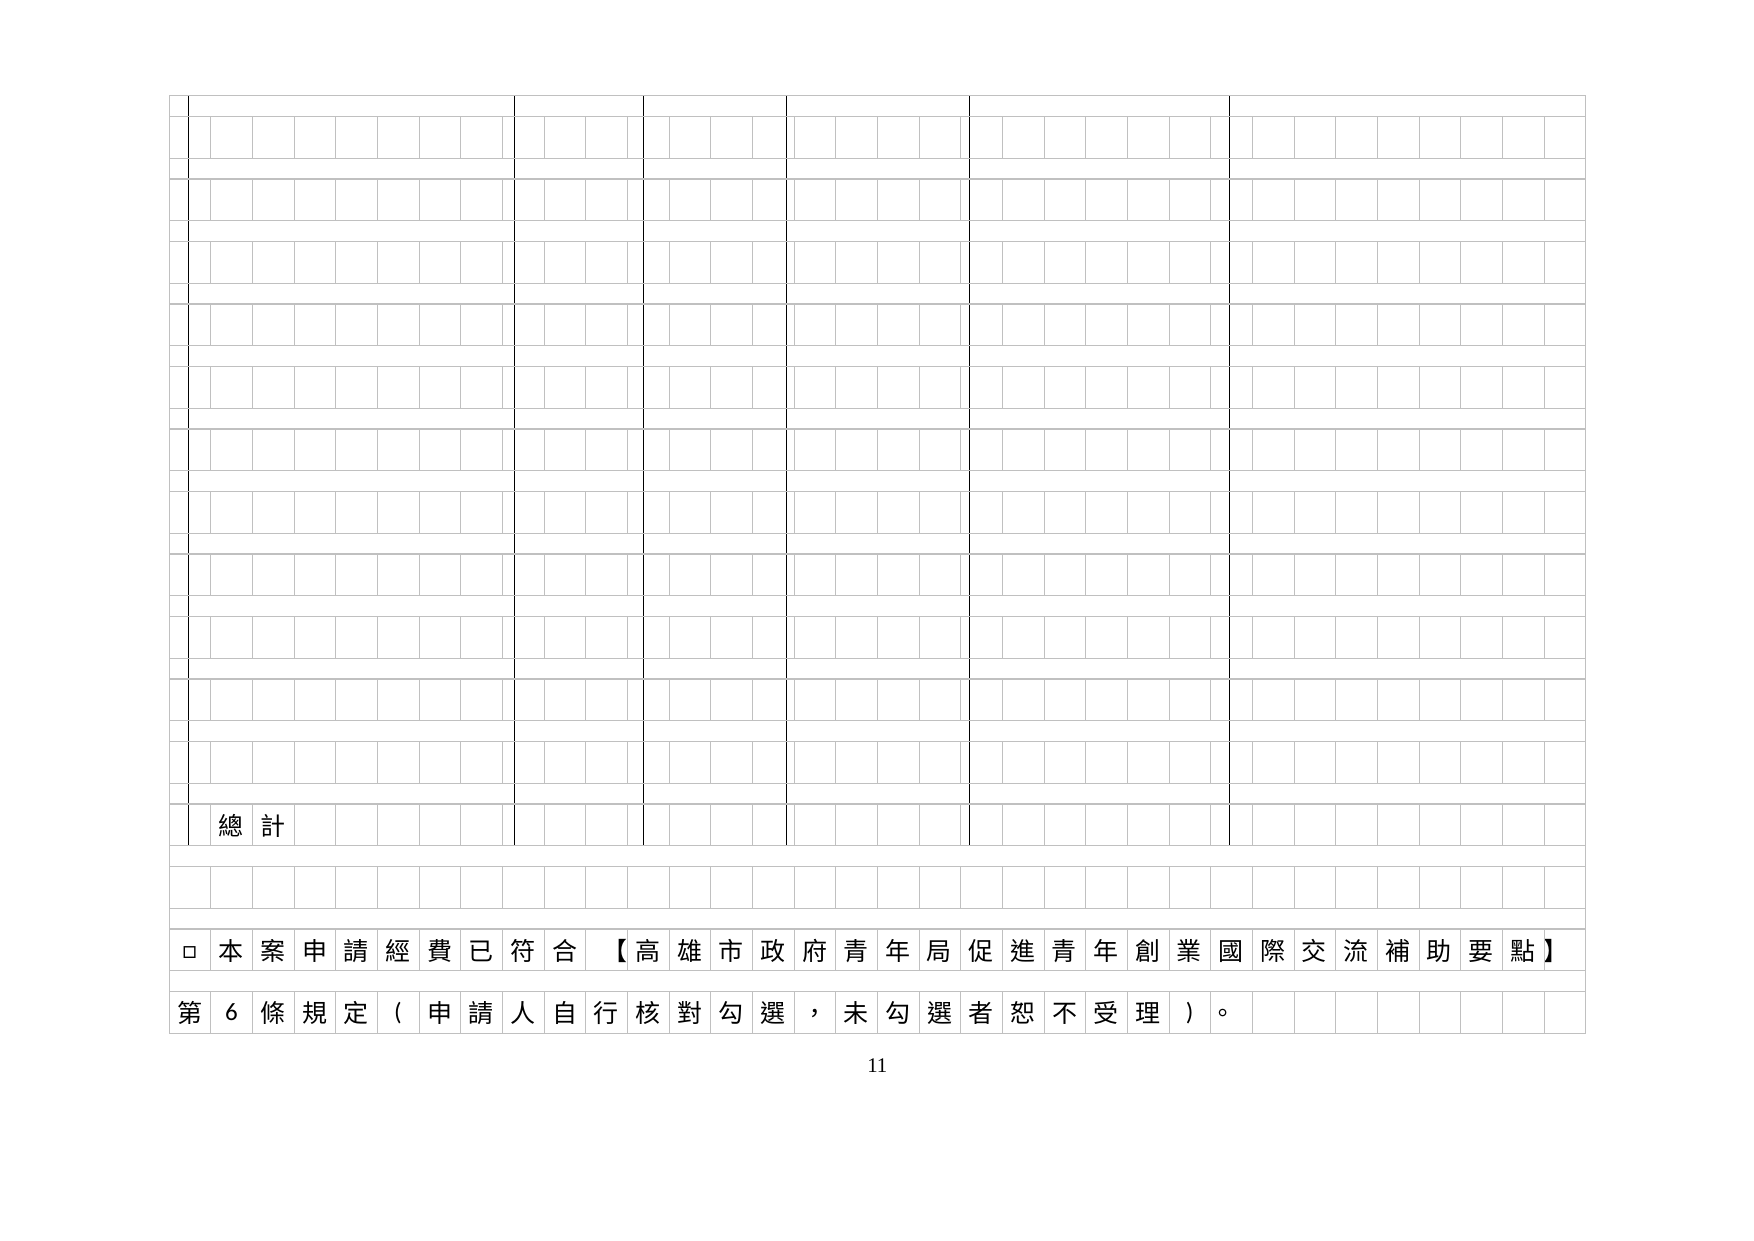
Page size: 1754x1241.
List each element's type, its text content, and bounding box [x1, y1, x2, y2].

text □本案申請經費已符合【高雄市政府青年局促進青年創業國際交流補助要點】第6條規定(申請人自行核對勾選，未勾選者恕不受理)。 [170, 909, 1585, 928]
text □本案申請經費已符合【高雄市政府青年局促進青年創業國際交流補助要點】第6條規定(申請人自行核對勾選，未勾選者恕不受理)。 [378, 992, 419, 1033]
table_cell [189, 534, 514, 553]
table_cell [515, 367, 544, 408]
table_cell [920, 180, 960, 220]
text □本案申請經費已符合【高雄市政府青年局促進青年創業國際交流補助要點】第6條規定(申請人自行核對勾選，未勾選者恕不受理)。 [628, 992, 669, 1033]
table_cell [644, 784, 786, 803]
table_cell [628, 242, 643, 283]
table_cell 總 [211, 805, 252, 845]
table_cell [753, 555, 786, 595]
text □本案申請經費已符合【高雄市政府青年局促進青年創業國際交流補助要點】第6條規定(申請人自行核對勾選，未勾選者恕不受理)。 [836, 992, 877, 1033]
table_cell [878, 117, 919, 158]
table_cell [211, 742, 252, 783]
table_cell [1128, 492, 1169, 533]
table_cell [545, 117, 585, 158]
table_cell [1086, 805, 1127, 845]
table_cell [420, 492, 460, 533]
table_cell [628, 117, 643, 158]
table_cell [795, 492, 835, 533]
text □本案申請經費已符合【高雄市政府青年局促進青年創業國際交流補助要點】第6條規定(申請人自行核對勾選，未勾選者恕不受理)。 [1128, 930, 1169, 970]
text □本案申請經費已符合【高雄市政府青年局促進青年創業國際交流補助要點】第6條規定(申請人自行核對勾選，未勾選者恕不受理)。 [1003, 930, 1044, 970]
table_cell [920, 492, 960, 533]
table_cell [253, 742, 294, 783]
table_cell [295, 242, 335, 283]
table_cell [670, 367, 710, 408]
table_cell [628, 180, 643, 220]
table_cell [1128, 555, 1169, 595]
table_cell [420, 305, 460, 345]
table_cell [1045, 492, 1085, 533]
table_cell [515, 430, 544, 470]
text □本案申請經費已符合【高雄市政府青年局促進青年創業國際交流補助要點】第6條規定(申請人自行核對勾選，未勾選者恕不受理)。 [461, 930, 502, 970]
table_cell [878, 680, 919, 720]
table_cell [1003, 430, 1044, 470]
table_cell [253, 617, 294, 658]
table_cell [628, 367, 643, 408]
table_cell [461, 805, 502, 845]
table_cell [644, 680, 669, 720]
table_cell [545, 742, 585, 783]
table_cell [515, 617, 544, 658]
text □本案申請經費已符合【高雄市政府青年局促進青年創業國際交流補助要點】第6條規定(申請人自行核對勾選，未勾選者恕不受理)。 [711, 992, 752, 1033]
table_cell [711, 742, 752, 783]
table_cell [920, 617, 960, 658]
text □本案申請經費已符合【高雄市政府青年局促進青年創業國際交流補助要點】第6條規定(申請人自行核對勾選，未勾選者恕不受理)。 [1253, 992, 1294, 1033]
table_cell [336, 430, 377, 470]
table_cell [503, 117, 514, 158]
table_cell [1086, 242, 1127, 283]
table_cell [1086, 117, 1127, 158]
table_cell [1170, 492, 1210, 533]
text □本案申請經費已符合【高雄市政府青年局促進青年創業國際交流補助要點】第6條規定(申請人自行核對勾選，未勾選者恕不受理)。 [1545, 930, 1585, 970]
table_cell [711, 617, 752, 658]
table_cell [586, 680, 627, 720]
text □本案申請經費已符合【高雄市政府青年局促進青年創業國際交流補助要點】第6條規定(申請人自行核對勾選，未勾選者恕不受理)。 [961, 992, 1002, 1033]
table_cell [787, 471, 969, 491]
table_cell [1211, 680, 1229, 720]
table_cell [253, 180, 294, 220]
table_cell [189, 367, 210, 408]
table_cell [628, 555, 643, 595]
table_cell [515, 492, 544, 533]
table_cell [189, 471, 514, 491]
table_cell [920, 555, 960, 595]
table_cell [253, 430, 294, 470]
table_cell [711, 305, 752, 345]
table_cell [753, 805, 786, 845]
table_cell [503, 242, 514, 283]
table_cell [787, 659, 969, 678]
table_cell [189, 180, 210, 220]
text □本案申請經費已符合【高雄市政府青年局促進青年創業國際交流補助要點】第6條規定(申請人自行核對勾選，未勾選者恕不受理)。 [1461, 930, 1502, 970]
table_cell [787, 284, 969, 303]
table_cell [253, 367, 294, 408]
table_cell [1045, 242, 1085, 283]
table_cell [545, 805, 585, 845]
table_cell [787, 242, 794, 283]
text □本案申請經費已符合【高雄市政府青年局促進青年創業國際交流補助要點】第6條規定(申請人自行核對勾選，未勾選者恕不受理)。 [420, 930, 460, 970]
table_cell [1045, 305, 1085, 345]
table_cell [503, 367, 514, 408]
table_cell [795, 805, 835, 845]
table_cell [644, 242, 669, 283]
text □本案申請經費已符合【高雄市政府青年局促進青年創業國際交流補助要點】第6條規定(申請人自行核對勾選，未勾選者恕不受理)。 [920, 992, 960, 1033]
table_cell [189, 617, 210, 658]
table_cell [711, 180, 752, 220]
text □本案申請經費已符合【高雄市政府青年局促進青年創業國際交流補助要點】第6條規定(申請人自行核對勾選，未勾選者恕不受理)。 [586, 992, 627, 1033]
table_cell [644, 555, 669, 595]
table_cell [461, 742, 502, 783]
table_cell [515, 721, 643, 741]
table_cell [961, 367, 969, 408]
table_cell [670, 742, 710, 783]
table_cell [970, 534, 1229, 553]
table_cell [753, 680, 786, 720]
table_cell [787, 680, 794, 720]
table_cell [1170, 305, 1210, 345]
text □本案申請經費已符合【高雄市政府青年局促進青年創業國際交流補助要點】第6條規定(申請人自行核對勾選，未勾選者恕不受理)。 [1211, 992, 1252, 1033]
table_cell [787, 721, 969, 741]
table_cell [545, 305, 585, 345]
table_cell [189, 409, 514, 428]
table_cell [378, 617, 419, 658]
table_cell [1045, 555, 1085, 595]
table_cell [787, 180, 794, 220]
text □本案申請經費已符合【高雄市政府青年局促進青年創業國際交流補助要點】第6條規定(申請人自行核對勾選，未勾選者恕不受理)。 [336, 992, 377, 1033]
table_cell [795, 617, 835, 658]
table_cell [795, 367, 835, 408]
table_cell [420, 117, 460, 158]
table_cell [378, 555, 419, 595]
table_cell [753, 617, 786, 658]
text □本案申請經費已符合【高雄市政府青年局促進青年創業國際交流補助要點】第6條規定(申請人自行核對勾選，未勾選者恕不受理)。 [1170, 992, 1210, 1033]
table_cell [970, 242, 1002, 283]
table_cell [753, 117, 786, 158]
table_cell [920, 742, 960, 783]
text □本案申請經費已符合【高雄市政府青年局促進青年創業國際交流補助要點】第6條規定(申請人自行核對勾選，未勾選者恕不受理)。 [670, 930, 710, 970]
table_cell [644, 492, 669, 533]
table_cell [189, 430, 210, 470]
table_cell [970, 680, 1002, 720]
text □本案申請經費已符合【高雄市政府青年局促進青年創業國際交流補助要點】第6條規定(申請人自行核對勾選，未勾選者恕不受理)。 [795, 992, 835, 1033]
text □本案申請經費已符合【高雄市政府青年局促進青年創業國際交流補助要點】第6條規定(申請人自行核對勾選，未勾選者恕不受理)。 [336, 930, 377, 970]
table_cell [515, 471, 643, 491]
table_cell [461, 555, 502, 595]
table_cell [515, 742, 544, 783]
table_cell [336, 305, 377, 345]
table_cell [753, 180, 786, 220]
table_cell [586, 430, 627, 470]
table_cell [670, 180, 710, 220]
table_cell [189, 680, 210, 720]
table_cell [787, 117, 794, 158]
table_cell [878, 242, 919, 283]
table_cell [461, 680, 502, 720]
table_cell [836, 242, 877, 283]
table_cell [461, 180, 502, 220]
table_cell [753, 367, 786, 408]
table_cell [628, 742, 643, 783]
table_cell [515, 409, 643, 428]
table_cell [644, 346, 786, 366]
table_cell [644, 117, 669, 158]
table_cell [1045, 805, 1085, 845]
table_cell [644, 805, 669, 845]
table_cell [461, 117, 502, 158]
table_cell [253, 242, 294, 283]
table_cell [795, 180, 835, 220]
table_cell [503, 680, 514, 720]
table_cell [836, 305, 877, 345]
table_cell [1003, 117, 1044, 158]
table_cell [961, 555, 969, 595]
table_cell [795, 742, 835, 783]
table_cell [295, 117, 335, 158]
text □本案申請經費已符合【高雄市政府青年局促進青年創業國際交流補助要點】第6條規定(申請人自行核對勾選，未勾選者恕不受理)。 [420, 992, 460, 1033]
table_cell [515, 96, 643, 116]
table_cell [670, 617, 710, 658]
table_cell [644, 284, 786, 303]
table_cell [970, 180, 1002, 220]
table_cell [378, 742, 419, 783]
table_cell [711, 117, 752, 158]
text □本案申請經費已符合【高雄市政府青年局促進青年創業國際交流補助要點】第6條規定(申請人自行核對勾選，未勾選者恕不受理)。 [795, 930, 835, 970]
table_cell [420, 617, 460, 658]
table_cell [795, 117, 835, 158]
table_cell [503, 805, 514, 845]
table_cell [545, 367, 585, 408]
table_cell [1045, 742, 1085, 783]
table_cell [787, 617, 794, 658]
table_cell [461, 305, 502, 345]
text □本案申請經費已符合【高雄市政府青年局促進青年創業國際交流補助要點】第6條規定(申請人自行核對勾選，未勾選者恕不受理)。 [1295, 992, 1335, 1033]
table_cell [1128, 680, 1169, 720]
table_cell [461, 430, 502, 470]
table_cell [1128, 180, 1169, 220]
table_cell [961, 492, 969, 533]
table_cell [378, 305, 419, 345]
text □本案申請經費已符合【高雄市政府青年局促進青年創業國際交流補助要點】第6條規定(申請人自行核對勾選，未勾選者恕不受理)。 [1545, 992, 1585, 1033]
table_cell [378, 430, 419, 470]
table_cell [836, 367, 877, 408]
table_cell [787, 555, 794, 595]
text □本案申請經費已符合【高雄市政府青年局促進青年創業國際交流補助要點】第6條規定(申請人自行核對勾選，未勾選者恕不受理)。 [1378, 930, 1419, 970]
table_cell 計 [253, 805, 294, 845]
table_cell [970, 409, 1229, 428]
text □本案申請經費已符合【高雄市政府青年局促進青年創業國際交流補助要點】第6條規定(申請人自行核對勾選，未勾選者恕不受理)。 [1503, 930, 1544, 970]
table_cell [878, 305, 919, 345]
table_cell [295, 742, 335, 783]
table_cell [336, 180, 377, 220]
table_cell [787, 596, 969, 616]
text □本案申請經費已符合【高雄市政府青年局促進青年創業國際交流補助要點】第6條規定(申請人自行核對勾選，未勾選者恕不受理)。 [1211, 930, 1252, 970]
table_cell [787, 221, 969, 241]
text □本案申請經費已符合【高雄市政府青年局促進青年創業國際交流補助要點】第6條規定(申請人自行核對勾選，未勾選者恕不受理)。 [170, 930, 210, 970]
table_cell [461, 492, 502, 533]
table_cell [295, 617, 335, 658]
table_cell [461, 242, 502, 283]
table_cell [961, 617, 969, 658]
table_cell [644, 430, 669, 470]
table_cell [503, 555, 514, 595]
text □本案申請經費已符合【高雄市政府青年局促進青年創業國際交流補助要點】第6條規定(申請人自行核對勾選，未勾選者恕不受理)。 [1420, 992, 1460, 1033]
table_cell [920, 430, 960, 470]
table_cell [644, 96, 786, 116]
table_cell [1170, 805, 1210, 845]
table_cell [753, 492, 786, 533]
table_cell [586, 492, 627, 533]
table_cell [787, 367, 794, 408]
table_cell [970, 721, 1229, 741]
text □本案申請經費已符合【高雄市政府青年局促進青年創業國際交流補助要點】第6條規定(申請人自行核對勾選，未勾選者恕不受理)。 [1253, 930, 1294, 970]
table_cell [970, 346, 1229, 366]
table_cell [1003, 492, 1044, 533]
table_cell [787, 159, 969, 178]
table_cell [970, 117, 1002, 158]
text □本案申請經費已符合【高雄市政府青年局促進青年創業國際交流補助要點】第6條規定(申請人自行核對勾選，未勾選者恕不受理)。 [628, 930, 669, 970]
table_cell [1003, 555, 1044, 595]
table_cell [920, 242, 960, 283]
text □本案申請經費已符合【高雄市政府青年局促進青年創業國際交流補助要點】第6條規定(申請人自行核對勾選，未勾選者恕不受理)。 [711, 930, 752, 970]
table_cell [970, 430, 1002, 470]
table_cell [961, 242, 969, 283]
table_cell [644, 659, 786, 678]
table_cell [189, 742, 210, 783]
table_cell [670, 117, 710, 158]
table_cell [295, 680, 335, 720]
table_cell [295, 180, 335, 220]
table_cell [545, 242, 585, 283]
table_cell [628, 305, 643, 345]
table_cell [970, 617, 1002, 658]
text □本案申請經費已符合【高雄市政府青年局促進青年創業國際交流補助要點】第6條規定(申請人自行核對勾選，未勾選者恕不受理)。 [961, 930, 1002, 970]
table_cell [378, 180, 419, 220]
table_cell [211, 680, 252, 720]
table_cell [670, 680, 710, 720]
table_cell [795, 242, 835, 283]
text □本案申請經費已符合【高雄市政府青年局促進青年創業國際交流補助要點】第6條規定(申請人自行核對勾選，未勾選者恕不受理)。 [1420, 930, 1460, 970]
table_cell [189, 159, 514, 178]
table_cell [189, 221, 514, 241]
table_cell [644, 617, 669, 658]
text □本案申請經費已符合【高雄市政府青年局促進青年創業國際交流補助要點】第6條規定(申請人自行核對勾選，未勾選者恕不受理)。 [753, 930, 794, 970]
table_cell [1170, 180, 1210, 220]
table_cell [878, 742, 919, 783]
table_cell [1170, 555, 1210, 595]
table_cell [836, 117, 877, 158]
table_cell [1211, 742, 1229, 783]
table_cell [253, 117, 294, 158]
text □本案申請經費已符合【高雄市政府青年局促進青年創業國際交流補助要點】第6條規定(申請人自行核對勾選，未勾選者恕不受理)。 [1378, 992, 1419, 1033]
table_cell [1211, 117, 1229, 158]
table_cell [586, 242, 627, 283]
table_cell [670, 430, 710, 470]
table_cell [670, 305, 710, 345]
table_cell [920, 367, 960, 408]
text □本案申請經費已符合【高雄市政府青年局促進青年創業國際交流補助要點】第6條規定(申請人自行核對勾選，未勾選者恕不受理)。 [670, 992, 710, 1033]
text □本案申請經費已符合【高雄市政府青年局促進青年創業國際交流補助要點】第6條規定(申請人自行核對勾選，未勾選者恕不受理)。 [878, 930, 919, 970]
table_cell [515, 680, 544, 720]
text □本案申請經費已符合【高雄市政府青年局促進青年創業國際交流補助要點】第6條規定(申請人自行核對勾選，未勾選者恕不受理)。 [253, 992, 294, 1033]
table_cell [295, 367, 335, 408]
table_cell [628, 805, 643, 845]
table_cell [970, 784, 1229, 803]
table_cell [253, 555, 294, 595]
table_cell [1128, 805, 1169, 845]
table_cell [787, 805, 794, 845]
table_cell [253, 305, 294, 345]
table_cell [515, 555, 544, 595]
table_cell [378, 117, 419, 158]
table_cell [1086, 305, 1127, 345]
table_cell [189, 492, 210, 533]
table_cell [420, 180, 460, 220]
table_cell [644, 159, 786, 178]
table_cell [586, 305, 627, 345]
text □本案申請經費已符合【高雄市政府青年局促進青年創業國際交流補助要點】第6條規定(申請人自行核對勾選，未勾選者恕不受理)。 [211, 930, 252, 970]
table_cell [586, 617, 627, 658]
table_cell [1211, 430, 1229, 470]
table_cell [295, 555, 335, 595]
table_cell [836, 617, 877, 658]
table_cell [189, 346, 514, 366]
table_cell [1045, 367, 1085, 408]
table_cell [878, 180, 919, 220]
table_cell [1170, 117, 1210, 158]
table_cell [920, 680, 960, 720]
table_cell [970, 367, 1002, 408]
table_cell [670, 492, 710, 533]
text □本案申請經費已符合【高雄市政府青年局促進青年創業國際交流補助要點】第6條規定(申請人自行核對勾選，未勾選者恕不受理)。 [295, 992, 335, 1033]
table_cell [189, 784, 514, 803]
table_cell [1211, 805, 1229, 845]
table_cell [515, 180, 544, 220]
text □本案申請經費已符合【高雄市政府青年局促進青年創業國際交流補助要點】第6條規定(申請人自行核對勾選，未勾選者恕不受理)。 [878, 992, 919, 1033]
table_cell [878, 805, 919, 845]
table_cell [1170, 242, 1210, 283]
table_cell [1003, 617, 1044, 658]
table_cell [644, 742, 669, 783]
table_cell [1128, 117, 1169, 158]
table_cell [961, 305, 969, 345]
table_cell [787, 742, 794, 783]
table_cell [515, 596, 643, 616]
table_cell [515, 159, 643, 178]
table_cell [920, 117, 960, 158]
table_cell [961, 680, 969, 720]
table_cell [670, 242, 710, 283]
table_cell [336, 117, 377, 158]
table_cell [1045, 117, 1085, 158]
table_cell [461, 367, 502, 408]
table_cell [836, 555, 877, 595]
table_cell [336, 617, 377, 658]
table_cell [336, 680, 377, 720]
table_cell [515, 221, 643, 241]
table_cell [644, 534, 786, 553]
table_cell [1003, 805, 1044, 845]
table_cell [787, 96, 969, 116]
table_cell [644, 180, 669, 220]
table_cell [970, 805, 1002, 845]
table_cell [711, 555, 752, 595]
table_cell [878, 430, 919, 470]
table_cell [1045, 680, 1085, 720]
table_cell [920, 305, 960, 345]
table_cell [189, 117, 210, 158]
table_cell [515, 117, 544, 158]
table_cell [836, 742, 877, 783]
table_cell [961, 117, 969, 158]
table_cell [644, 596, 786, 616]
text □本案申請經費已符合【高雄市政府青年局促進青年創業國際交流補助要點】第6條規定(申請人自行核對勾選，未勾選者恕不受理)。 [1086, 992, 1127, 1033]
table_cell [836, 430, 877, 470]
table_cell [189, 305, 210, 345]
table_cell [787, 492, 794, 533]
table_cell [644, 409, 786, 428]
table_cell [211, 555, 252, 595]
table_cell [545, 492, 585, 533]
table_cell [515, 784, 643, 803]
table_cell [515, 659, 643, 678]
table_cell [420, 242, 460, 283]
table_cell [420, 805, 460, 845]
table_cell [253, 680, 294, 720]
text □本案申請經費已符合【高雄市政府青年局促進青年創業國際交流補助要點】第6條規定(申請人自行核對勾選，未勾選者恕不受理)。 [378, 930, 419, 970]
table_cell [1211, 555, 1229, 595]
text □本案申請經費已符合【高雄市政府青年局促進青年創業國際交流補助要點】第6條規定(申請人自行核對勾選，未勾選者恕不受理)。 [1336, 930, 1377, 970]
text □本案申請經費已符合【高雄市政府青年局促進青年創業國際交流補助要點】第6條規定(申請人自行核對勾選，未勾選者恕不受理)。 [586, 930, 627, 970]
table_cell [961, 430, 969, 470]
table_cell [753, 305, 786, 345]
table_cell [970, 96, 1229, 116]
table_cell [670, 805, 710, 845]
table_cell [644, 721, 786, 741]
table_cell [787, 346, 969, 366]
table_cell [586, 805, 627, 845]
table_cell [970, 555, 1002, 595]
text □本案申請經費已符合【高雄市政府青年局促進青年創業國際交流補助要點】第6條規定(申請人自行核對勾選，未勾選者恕不受理)。 [1003, 992, 1044, 1033]
table_cell [1170, 617, 1210, 658]
table_cell [1170, 367, 1210, 408]
table_cell [795, 305, 835, 345]
table_cell [545, 180, 585, 220]
table_cell [1003, 305, 1044, 345]
table_cell [878, 617, 919, 658]
text □本案申請經費已符合【高雄市政府青年局促進青年創業國際交流補助要點】第6條規定(申請人自行核對勾選，未勾選者恕不受理)。 [170, 992, 210, 1033]
table_cell [189, 805, 210, 845]
table_cell [336, 492, 377, 533]
table_cell [711, 805, 752, 845]
table_cell [295, 305, 335, 345]
table_cell [503, 180, 514, 220]
table_cell [189, 596, 514, 616]
table_cell [711, 242, 752, 283]
table_cell [1128, 242, 1169, 283]
table_cell [420, 680, 460, 720]
table_cell [836, 680, 877, 720]
table_cell [336, 242, 377, 283]
table_cell [378, 367, 419, 408]
text □本案申請經費已符合【高雄市政府青年局促進青年創業國際交流補助要點】第6條規定(申請人自行核對勾選，未勾選者恕不受理)。 [1170, 930, 1210, 970]
table_cell [420, 367, 460, 408]
table_cell [753, 742, 786, 783]
text □本案申請經費已符合【高雄市政府青年局促進青年創業國際交流補助要點】第6條規定(申請人自行核對勾選，未勾選者恕不受理)。 [753, 992, 794, 1033]
text □本案申請經費已符合【高雄市政府青年局促進青年創業國際交流補助要點】第6條規定(申請人自行核對勾選，未勾選者恕不受理)。 [170, 971, 1585, 991]
text □本案申請經費已符合【高雄市政府青年局促進青年創業國際交流補助要點】第6條規定(申請人自行核對勾選，未勾選者恕不受理)。 [1295, 930, 1335, 970]
table_cell [211, 117, 252, 158]
table_cell [1003, 742, 1044, 783]
table_cell [628, 680, 643, 720]
table_cell [420, 742, 460, 783]
table_cell [378, 242, 419, 283]
table_cell [336, 555, 377, 595]
table_cell [336, 742, 377, 783]
table_cell [787, 784, 969, 803]
table_cell [1045, 430, 1085, 470]
table_cell [836, 805, 877, 845]
table_cell [1170, 742, 1210, 783]
table_cell [787, 430, 794, 470]
table_cell [378, 680, 419, 720]
table_cell [795, 555, 835, 595]
table_cell [1003, 680, 1044, 720]
table_cell [189, 284, 514, 303]
table_cell [1170, 680, 1210, 720]
table_cell [644, 367, 669, 408]
table_cell [461, 617, 502, 658]
table_cell [503, 430, 514, 470]
text □本案申請經費已符合【高雄市政府青年局促進青年創業國際交流補助要點】第6條規定(申請人自行核對勾選，未勾選者恕不受理)。 [1128, 992, 1169, 1033]
table_cell [670, 555, 710, 595]
table_cell [795, 430, 835, 470]
table_cell [336, 805, 377, 845]
table_cell [1211, 492, 1229, 533]
table_cell [515, 284, 643, 303]
table_cell [644, 471, 786, 491]
table_cell [1086, 430, 1127, 470]
text □本案申請經費已符合【高雄市政府青年局促進青年創業國際交流補助要點】第6條規定(申請人自行核對勾選，未勾選者恕不受理)。 [295, 930, 335, 970]
table_cell [503, 617, 514, 658]
table_cell [836, 492, 877, 533]
text □本案申請經費已符合【高雄市政府青年局促進青年創業國際交流補助要點】第6條規定(申請人自行核對勾選，未勾選者恕不受理)。 [1045, 992, 1085, 1033]
table_cell [644, 221, 786, 241]
table_cell [1003, 242, 1044, 283]
table_cell [1211, 305, 1229, 345]
text □本案申請經費已符合【高雄市政府青年局促進青年創業國際交流補助要點】第6條規定(申請人自行核對勾選，未勾選者恕不受理)。 [503, 992, 544, 1033]
table_cell [420, 555, 460, 595]
table_cell [961, 180, 969, 220]
table_cell [878, 492, 919, 533]
table_cell [878, 367, 919, 408]
table_cell [1086, 367, 1127, 408]
table_cell [970, 221, 1229, 241]
table_cell [378, 805, 419, 845]
table_cell [970, 159, 1229, 178]
table_cell [787, 305, 794, 345]
table_cell [515, 305, 544, 345]
table_cell [711, 430, 752, 470]
table_cell [211, 492, 252, 533]
table_cell [1211, 180, 1229, 220]
text □本案申請經費已符合【高雄市政府青年局促進青年創業國際交流補助要點】第6條規定(申請人自行核對勾選，未勾選者恕不受理)。 [1086, 930, 1127, 970]
table_cell [586, 367, 627, 408]
table_cell [211, 617, 252, 658]
table_cell [753, 242, 786, 283]
table_cell [711, 492, 752, 533]
table_cell [295, 492, 335, 533]
table_cell [1128, 305, 1169, 345]
text □本案申請經費已符合【高雄市政府青年局促進青年創業國際交流補助要點】第6條規定(申請人自行核對勾選，未勾選者恕不受理)。 [836, 930, 877, 970]
table_cell [961, 805, 969, 845]
table_cell [503, 742, 514, 783]
table_cell [711, 367, 752, 408]
table_cell [545, 555, 585, 595]
table_cell [628, 492, 643, 533]
table_cell [644, 305, 669, 345]
text □本案申請經費已符合【高雄市政府青年局促進青年創業國際交流補助要點】第6條規定(申請人自行核對勾選，未勾選者恕不受理)。 [461, 992, 502, 1033]
table_cell [586, 117, 627, 158]
table_cell [1045, 617, 1085, 658]
table_cell [1128, 430, 1169, 470]
table_cell [211, 242, 252, 283]
table_cell [711, 680, 752, 720]
table_cell [211, 367, 252, 408]
table_cell [1211, 367, 1229, 408]
table_cell [628, 430, 643, 470]
table_cell [586, 555, 627, 595]
text □本案申請經費已符合【高雄市政府青年局促進青年創業國際交流補助要點】第6條規定(申請人自行核對勾選，未勾選者恕不受理)。 [1503, 992, 1544, 1033]
table_cell [420, 430, 460, 470]
table_cell [753, 430, 786, 470]
text □本案申請經費已符合【高雄市政府青年局促進青年創業國際交流補助要點】第6條規定(申請人自行核對勾選，未勾選者恕不受理)。 [503, 930, 544, 970]
table_cell [970, 659, 1229, 678]
table_cell [1086, 180, 1127, 220]
table_cell [189, 555, 210, 595]
text □本案申請經費已符合【高雄市政府青年局促進青年創業國際交流補助要點】第6條規定(申請人自行核對勾選，未勾選者恕不受理)。 [545, 992, 585, 1033]
table_cell [920, 805, 960, 845]
table_cell [1086, 742, 1127, 783]
table_cell [545, 617, 585, 658]
table_cell [586, 742, 627, 783]
table_cell [1128, 367, 1169, 408]
table_cell [545, 680, 585, 720]
text □本案申請經費已符合【高雄市政府青年局促進青年創業國際交流補助要點】第6條規定(申請人自行核對勾選，未勾選者恕不受理)。 [253, 930, 294, 970]
text □本案申請經費已符合【高雄市政府青年局促進青年創業國際交流補助要點】第6條規定(申請人自行核對勾選，未勾選者恕不受理)。 [920, 930, 960, 970]
table_cell [189, 96, 514, 116]
table_cell [1003, 180, 1044, 220]
table_cell [970, 305, 1002, 345]
table_cell [795, 680, 835, 720]
table_cell [515, 534, 643, 553]
table_cell [836, 180, 877, 220]
table_cell [1128, 617, 1169, 658]
table_cell [211, 430, 252, 470]
text □本案申請經費已符合【高雄市政府青年局促進青年創業國際交流補助要點】第6條規定(申請人自行核對勾選，未勾選者恕不受理)。 [1336, 992, 1377, 1033]
table_cell [1211, 242, 1229, 283]
text □本案申請經費已符合【高雄市政府青年局促進青年創業國際交流補助要點】第6條規定(申請人自行核對勾選，未勾選者恕不受理)。 [545, 930, 585, 970]
table_cell [1045, 180, 1085, 220]
table_cell [253, 492, 294, 533]
table_cell [628, 617, 643, 658]
table_cell [961, 742, 969, 783]
table_cell [545, 430, 585, 470]
table_cell [515, 346, 643, 366]
table_cell [189, 721, 514, 741]
table_cell [211, 305, 252, 345]
table_cell [878, 555, 919, 595]
table_cell [1003, 367, 1044, 408]
text □本案申請經費已符合【高雄市政府青年局促進青年創業國際交流補助要點】第6條規定(申請人自行核對勾選，未勾選者恕不受理)。 [1461, 992, 1502, 1033]
table_cell [503, 305, 514, 345]
table_cell [515, 242, 544, 283]
table_cell [586, 180, 627, 220]
table_cell [189, 242, 210, 283]
text □本案申請經費已符合【高雄市政府青年局促進青年創業國際交流補助要點】第6條規定(申請人自行核對勾選，未勾選者恕不受理)。 [1045, 930, 1085, 970]
table_cell [1086, 555, 1127, 595]
table_cell [211, 180, 252, 220]
table_cell [1170, 430, 1210, 470]
text □本案申請經費已符合【高雄市政府青年局促進青年創業國際交流補助要點】第6條規定(申請人自行核對勾選，未勾選者恕不受理)。 [211, 992, 252, 1033]
table_cell [378, 492, 419, 533]
table_cell [1211, 617, 1229, 658]
table_cell [515, 805, 544, 845]
table_cell [970, 596, 1229, 616]
table_cell [787, 409, 969, 428]
table_cell [336, 367, 377, 408]
table_cell [787, 534, 969, 553]
table_cell [970, 284, 1229, 303]
table_cell [295, 805, 335, 845]
table_cell [503, 492, 514, 533]
table_cell [1086, 617, 1127, 658]
table_cell [970, 471, 1229, 491]
table_cell [970, 742, 1002, 783]
table_cell [1128, 742, 1169, 783]
table_cell [295, 430, 335, 470]
table_cell [189, 659, 514, 678]
table_cell [1086, 680, 1127, 720]
table_cell [970, 492, 1002, 533]
table_cell [1086, 492, 1127, 533]
